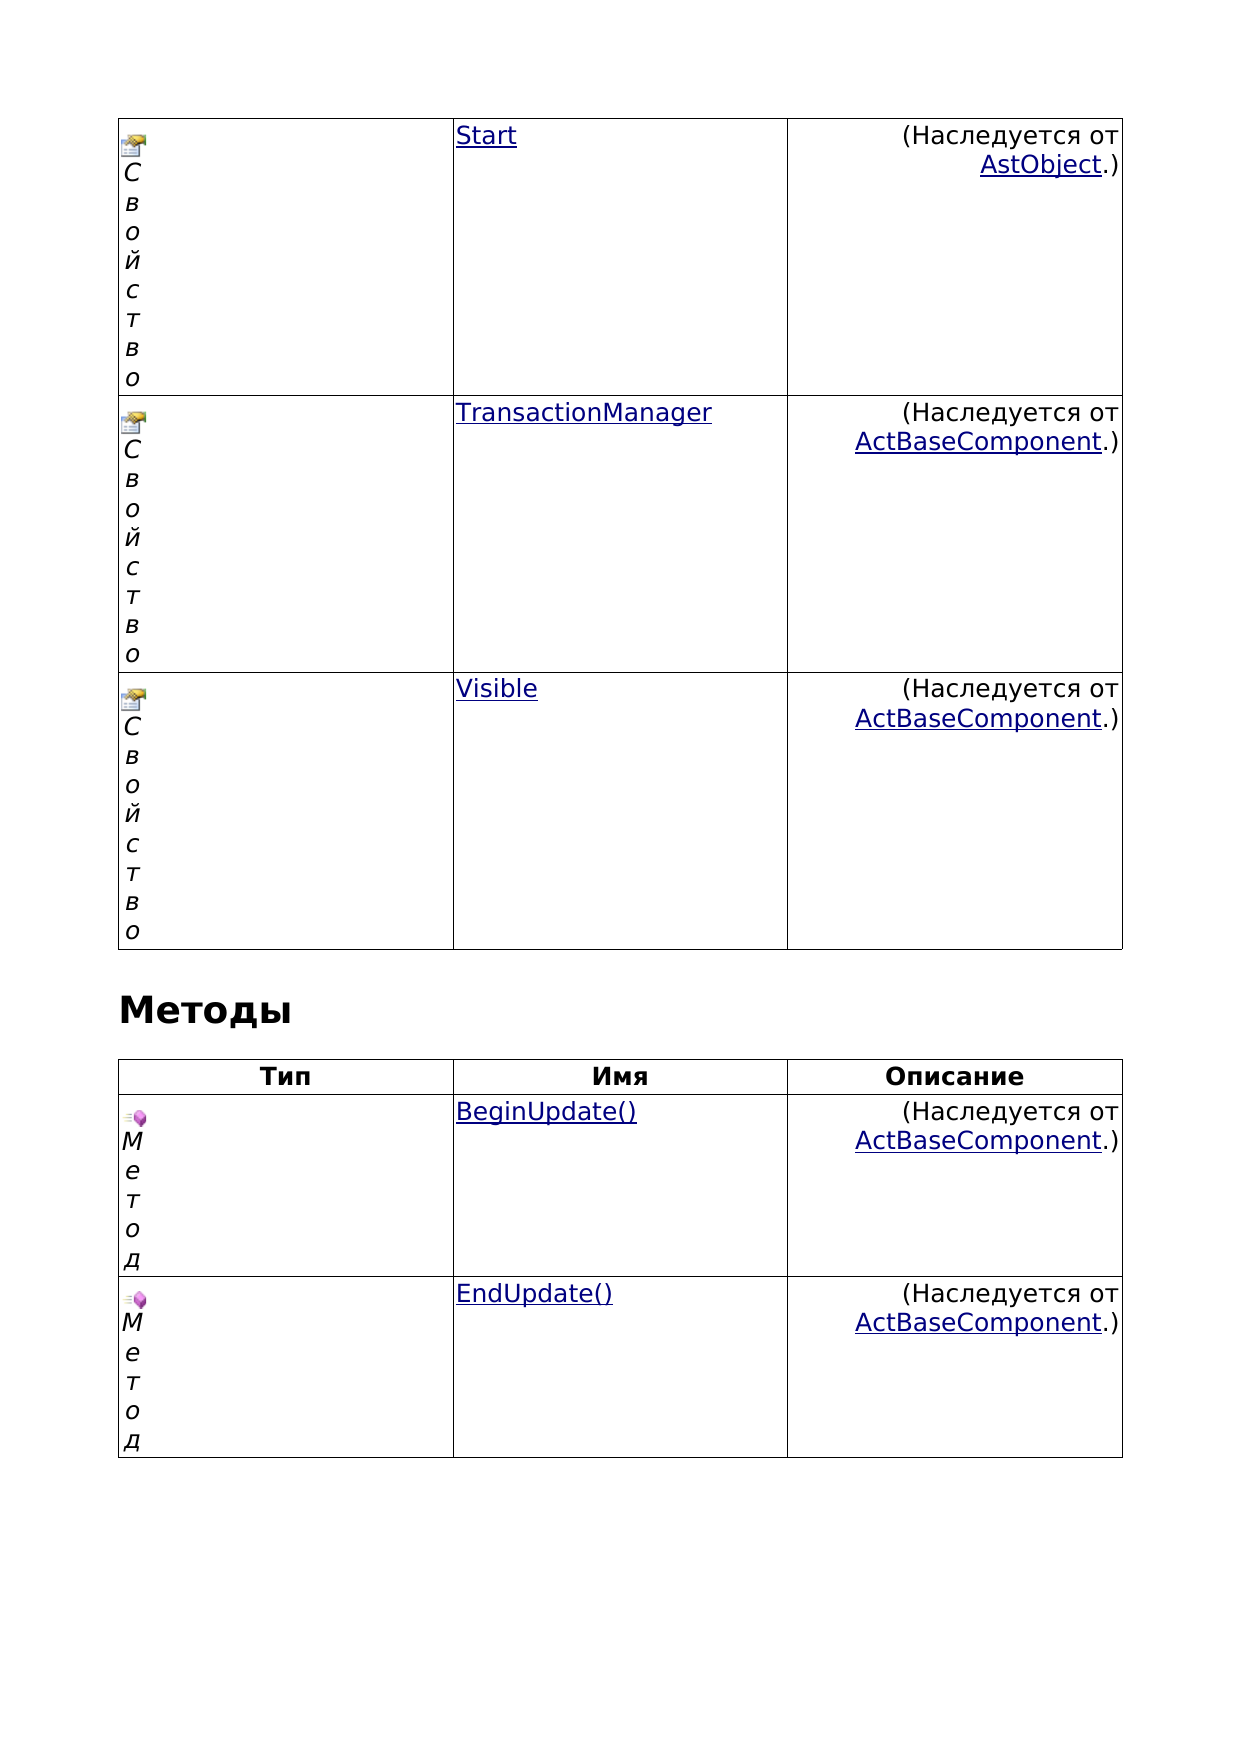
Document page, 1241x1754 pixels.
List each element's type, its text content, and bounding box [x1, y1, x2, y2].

table_cell [119, 396, 453, 672]
table_cell Start [454, 119, 787, 395]
picture [121, 1291, 147, 1309]
table_cell BeginUpdate() [454, 1095, 787, 1276]
picture [121, 133, 147, 159]
table_cell [119, 673, 453, 948]
table_cell (Наследуется от ActBaseComponent.) [788, 1277, 1122, 1457]
table_cell [119, 1277, 453, 1457]
table_cell (Наследуется от ActBaseComponent.) [788, 673, 1122, 948]
picture [121, 410, 147, 436]
table_cell (Наследуется от AstObject.) [788, 119, 1122, 395]
picture [121, 1110, 147, 1127]
table_header Описание [788, 1060, 1122, 1094]
table_cell EndUpdate() [454, 1277, 787, 1457]
table_cell [119, 119, 453, 395]
table_cell (Наследуется от ActBaseComponent.) [788, 396, 1122, 672]
table_cell [119, 1095, 453, 1276]
table_cell TransactionManager [454, 396, 787, 672]
table_cell (Наследуется от ActBaseComponent.) [788, 1095, 1122, 1276]
table_header Имя [454, 1060, 787, 1094]
table_header Тип [119, 1060, 453, 1094]
table_cell Visible [454, 673, 787, 948]
picture [121, 687, 147, 713]
subtitle Методы [118, 988, 1122, 1032]
